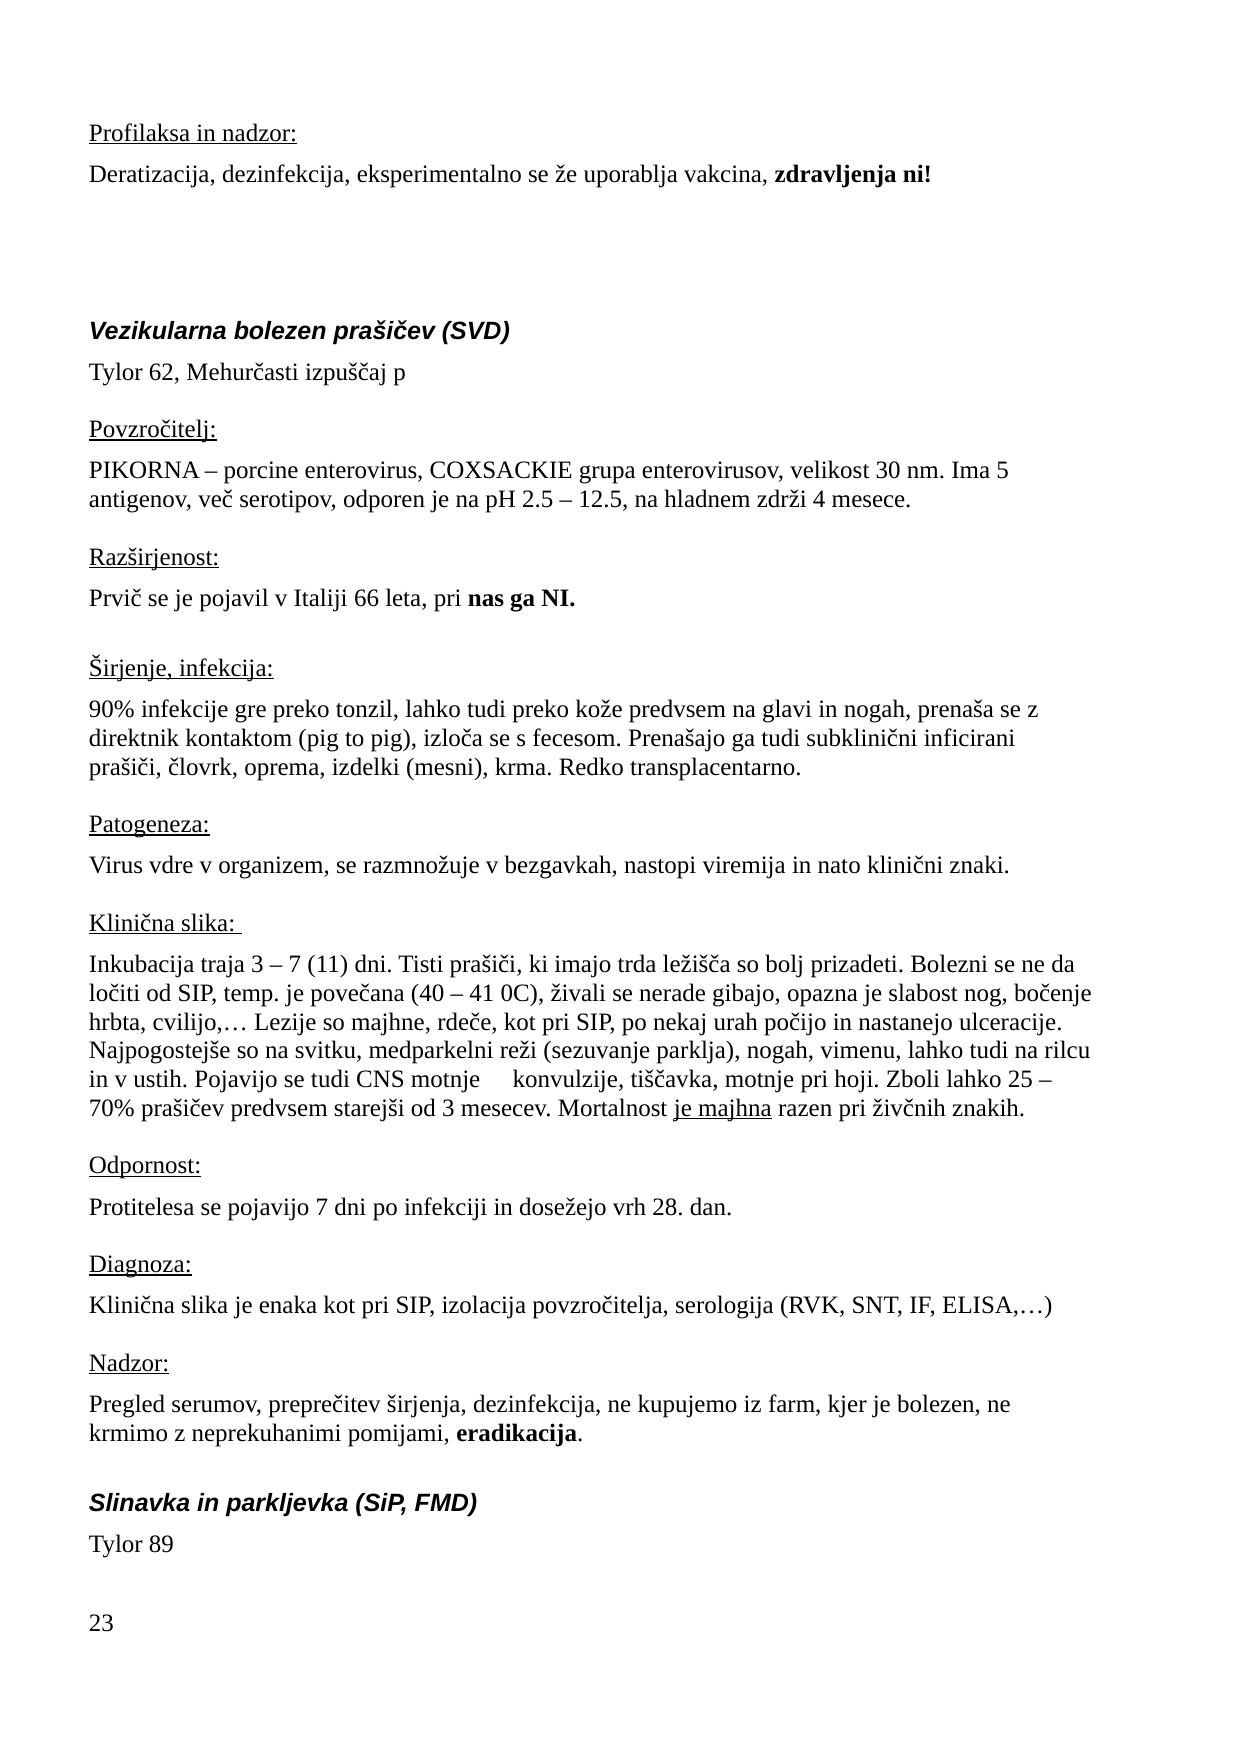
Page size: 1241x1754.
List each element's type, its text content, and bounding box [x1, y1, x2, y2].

text PIKORNA – porcine enterovirus, COXSACKIE grupa enterovirusov, velikost 30 nm. Ima 5 antigenov, več serotipov, odporen je na pH 2.5 – 12.5, na hladnem zdrži 4 mesece. [89, 456, 1092, 513]
text Protitelesa se pojavijo 7 dni po infekciji in dosežejo vrh 28. dan. [89, 1192, 1092, 1221]
subtitle Diagnoza: [89, 1249, 1092, 1278]
text Virus vdre v organizem, se razmnožuje v bezgavkah, nastopi viremija in nato klinični znaki. [89, 851, 1092, 879]
text Klinična slika je enaka kot pri SIP, izolacija povzročitelja, serologija (RVK, SNT, IF, ELISA,…) [89, 1291, 1092, 1319]
text Pregled serumov, preprečitev širjenja, dezinfekcija, ne kupujemo iz farm, kjer je bolezen, ne krmimo z neprekuhanimi pomijami, eradikacija. [89, 1389, 1092, 1447]
subtitle Vezikularna bolezen prašičev (SVD) [89, 316, 1092, 344]
subtitle Širjenje, infekcija: [89, 653, 1092, 682]
text Inkubacija traja 3 – 7 (11) dni. Tisti prašiči, ki imajo trda ležišča so bolj prizadeti. Bolezni se ne da ločiti od SIP, temp. je povečana (40 – 41 0C), živali se nerade gibajo, opazna je slabost nog, bočenje hrbta, cvilijo,… Lezije so majhne, rdeče, kot pri SIP, po nekaj urah počijo in nastanejo ulceracije. Najpogostejše so na svitku, medparkelni reži (sezuvanje parklja), nogah, vimenu, lahko tudi na rilcu in v ustih. Pojavijo se tudi CNS motnje  konvulzije, tiščavka, motnje pri hoji. Zboli lahko 25 – 70% prašičev predvsem starejši od 3 mesecev. Mortalnost je majhna razen pri živčnih znakih. [89, 949, 1092, 1122]
subtitle Profilaksa in nadzor: [89, 118, 1092, 147]
text 90% infekcije gre preko tonzil, lahko tudi preko kože predvsem na glavi in nogah, prenaša se z direktnik kontaktom (pig to pig), izloča se s fecesom. Prenašajo ga tudi subklinični inficirani prašiči, človrk, oprema, izdelki (mesni), krma. Redko transplacentarno. [89, 694, 1092, 781]
text Prvič se je pojavil v Italiji 66 leta, pri nas ga NI. [89, 583, 1092, 612]
subtitle Odpornost: [89, 1151, 1092, 1179]
subtitle Povzročitelj: [89, 414, 1092, 443]
subtitle Nadzor: [89, 1348, 1092, 1377]
text Tylor 62, Mehurčasti izpuščaj p [89, 357, 1092, 386]
subtitle Klinična slika: [89, 908, 1092, 937]
text Deratizacija, dezinfekcija, eksperimentalno se že uporablja vakcina, zdravljenja ni! [89, 159, 1092, 188]
text Tylor 89 [89, 1529, 1092, 1558]
subtitle Razširjenost: [89, 542, 1092, 571]
subtitle Patogeneza: [89, 809, 1092, 838]
subtitle Slinavka in parkljevka (SiP, FMD) [89, 1488, 1092, 1517]
